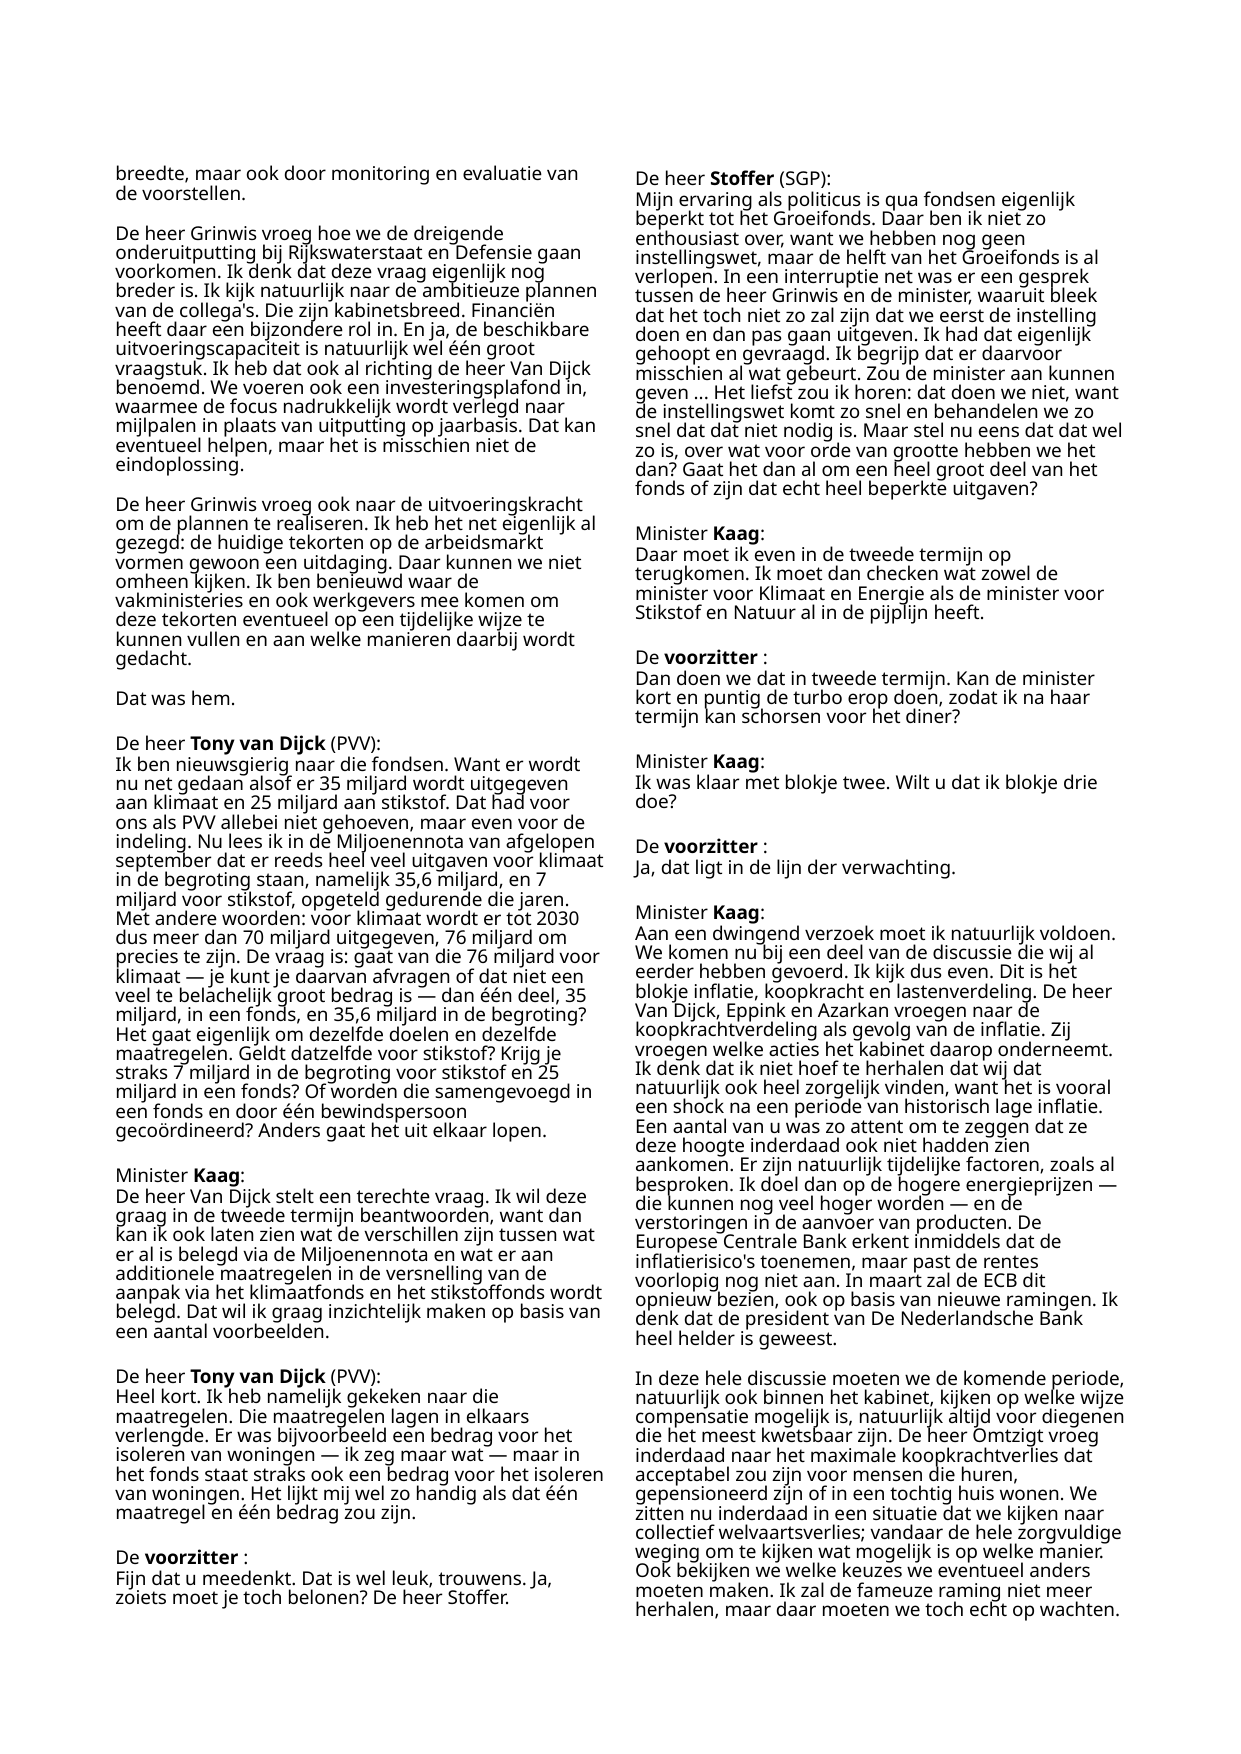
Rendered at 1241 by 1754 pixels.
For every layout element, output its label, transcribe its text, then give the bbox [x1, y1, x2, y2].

text Minister Kaag: [115, 1162, 605, 1188]
text De heer Stoffer (SGP): [635, 165, 1125, 191]
text De heer Grinwis vroeg hoe we de dreigende onderuitputting bij Rijkswaterstaat en Defensie gaan voorkomen. Ik denk dat deze vraag eigenlijk nog breder is. Ik kijk natuurlijk naar de ambitieuze plannen van de collega's. Die zijn kabinetsbreed. Financiën heeft daar een bijzondere rol in. En ja, de beschikbare uitvoeringscapaciteit is natuurlijk wel één groot vraagstuk. Ik heb dat ook al richting de heer Van Dijck benoemd. We voeren ook een investeringsplafond in, waarmee de focus nadrukkelijk wordt verlegd naar mijlpalen in plaats van uitputting op jaarbasis. Dat kan eventueel helpen, maar het is misschien niet de eindoplossing. [115, 224, 605, 475]
text Dat was hem. [115, 690, 605, 709]
text Minister Kaag: [635, 520, 1125, 546]
text De voorzitter : [115, 1544, 605, 1570]
text Mijn ervaring als politicus is qua fondsen eigenlijk beperkt tot het Groeifonds. Daar ben ik niet zo enthousiast over, want we hebben nog geen instellingswet, maar de helft van het Groeifonds is al verlopen. In een interruptie net was er een gesprek tussen de heer Grinwis en de minister, waaruit bleek dat het toch niet zo zal zijn dat we eerst de instelling doen en dan pas gaan uitgeven. Ik had dat eigenlijk gehoopt en gevraagd. Ik begrijp dat er daarvoor misschien al wat gebeurt. Zou de minister aan kunnen geven ... Het liefst zou ik horen: dat doen we niet, want de instellingswet komt zo snel en behandelen we zo snel dat dat niet nodig is. Maar stel nu eens dat dat wel zo is, over wat voor orde van grootte hebben we het dan? Gaat het dan al om een heel groot deel van het fonds of zijn dat echt heel beperkte uitgaven? [635, 191, 1125, 499]
text breedte, maar ook door monitoring en evaluatie van de voorstellen. [115, 165, 605, 204]
text Fijn dat u meedenkt. Dat is wel leuk, trouwens. Ja, zoiets moet je toch belonen? De heer Stoffer. [115, 1570, 605, 1608]
text De heer Tony van Dijck (PVV): [115, 730, 605, 756]
text Minister Kaag: [635, 748, 1125, 774]
text De heer Grinwis vroeg ook naar de uitvoeringskracht om de plannen te realiseren. Ik heb het net eigenlijk al gezegd: de huidige tekorten op de arbeidsmarkt vormen gewoon een uitdaging. Daar kunnen we niet omheen kijken. Ik ben benieuwd waar de vakministeries en ook werkgevers mee komen om deze tekorten eventueel op een tijdelijke wijze te kunnen vullen en aan welke manieren daarbij wordt gedacht. [115, 496, 605, 669]
text In deze hele discussie moeten we de komende periode, natuurlijk ook binnen het kabinet, kijken op welke wijze compensatie mogelijk is, natuurlijk altijd voor diegenen die het meest kwetsbaar zijn. De heer Omtzigt vroeg inderdaad naar het maximale koopkrachtverlies dat acceptabel zou zijn voor mensen die huren, gepensioneerd zijn of in een tochtig huis wonen. We zitten nu inderdaad in een situatie dat we kijken naar collectief welvaartsverlies; vandaar de hele zorgvuldige weging om te kijken wat mogelijk is op welke manier. Ook bekijken we welke keuzes we eventueel anders moeten maken. Ik zal de fameuze raming niet meer herhalen, maar daar moeten we toch echt op wachten. [635, 1370, 1125, 1620]
text Heel kort. Ik heb namelijk gekeken naar die maatregelen. Die maatregelen lagen in elkaars verlengde. Er was bijvoorbeeld een bedrag voor het isoleren van woningen — ik zeg maar wat — maar in het fonds staat straks ook een bedrag voor het isoleren van woningen. Het lijkt mij wel zo handig als dat één maatregel en één bedrag zou zijn. [115, 1388, 605, 1523]
text Dan doen we dat in tweede termijn. Kan de minister kort en puntig de turbo erop doen, zodat ik na haar termijn kan schorsen voor het diner? [635, 670, 1125, 727]
text De voorzitter : [635, 644, 1125, 670]
text Aan een dwingend verzoek moet ik natuurlijk voldoen. We komen nu bij een deel van de discussie die wij al eerder hebben gevoerd. Ik kijk dus even. Dit is het blokje inflatie, koopkracht en lastenverdeling. De heer Van Dijck, Eppink en Azarkan vroegen naar de koopkrachtverdeling als gevolg van de inflatie. Zij vroegen welke acties het kabinet daarop onderneemt. Ik denk dat ik niet hoef te herhalen dat wij dat natuurlijk ook heel zorgelijk vinden, want het is vooral een shock na een periode van historisch lage inflatie. Een aantal van u was zo attent om te zeggen dat ze deze hoogte inderdaad ook niet hadden zien aankomen. Er zijn natuurlijk tijdelijke factoren, zoals al besproken. Ik doel dan op de hogere energieprijzen — die kunnen nog veel hoger worden — en de verstoringen in de aanvoer van producten. De Europese Centrale Bank erkent inmiddels dat de inflatierisico's toenemen, maar past de rentes voorlopig nog niet aan. In maart zal de ECB dit opnieuw bezien, ook op basis van nieuwe ramingen. Ik denk dat de president van De Nederlandsche Bank heel helder is geweest. [635, 925, 1125, 1349]
text Ik ben nieuwsgierig naar die fondsen. Want er wordt nu net gedaan alsof er 35 miljard wordt uitgegeven aan klimaat en 25 miljard aan stikstof. Dat had voor ons als PVV allebei niet gehoeven, maar even voor de indeling. Nu lees ik in de Miljoenennota van afgelopen september dat er reeds heel veel uitgaven voor klimaat in de begroting staan, namelijk 35,6 miljard, en 7 miljard voor stikstof, opgeteld gedurende die jaren. Met andere woorden: voor klimaat wordt er tot 2030 dus meer dan 70 miljard uitgegeven, 76 miljard om precies te zijn. De vraag is: gaat van die 76 miljard voor klimaat — je kunt je daarvan afvragen of dat niet een veel te belachelijk groot bedrag is — dan één deel, 35 miljard, in een fonds, en 35,6 miljard in de begroting? Het gaat eigenlijk om dezelfde doelen en dezelfde maatregelen. Geldt datzelfde voor stikstof? Krijg je straks 7 miljard in de begroting voor stikstof en 25 miljard in een fonds? Of worden die samengevoegd in een fonds en door één bewindspersoon gecoördineerd? Anders gaat het uit elkaar lopen. [115, 756, 605, 1141]
text Minister Kaag: [635, 899, 1125, 925]
text Ja, dat ligt in de lijn der verwachting. [635, 859, 1125, 878]
text De heer Tony van Dijck (PVV): [115, 1363, 605, 1388]
text Daar moet ik even in de tweede termijn op terugkomen. Ik moet dan checken wat zowel de minister voor Klimaat en Energie als de minister voor Stikstof en Natuur al in de pijplijn heeft. [635, 546, 1125, 623]
text Ik was klaar met blokje twee. Wilt u dat ik blokje drie doe? [635, 774, 1125, 813]
text De heer Van Dijck stelt een terechte vraag. Ik wil deze graag in de tweede termijn beantwoorden, want dan kan ik ook laten zien wat de verschillen zijn tussen wat er al is belegd via de Miljoenennota en wat er aan additionele maatregelen in de versnelling van de aanpak via het klimaatfonds en het stikstoffonds wordt belegd. Dat wil ik graag inzichtelijk maken op basis van een aantal voorbeelden. [115, 1188, 605, 1342]
text De voorzitter : [635, 833, 1125, 859]
